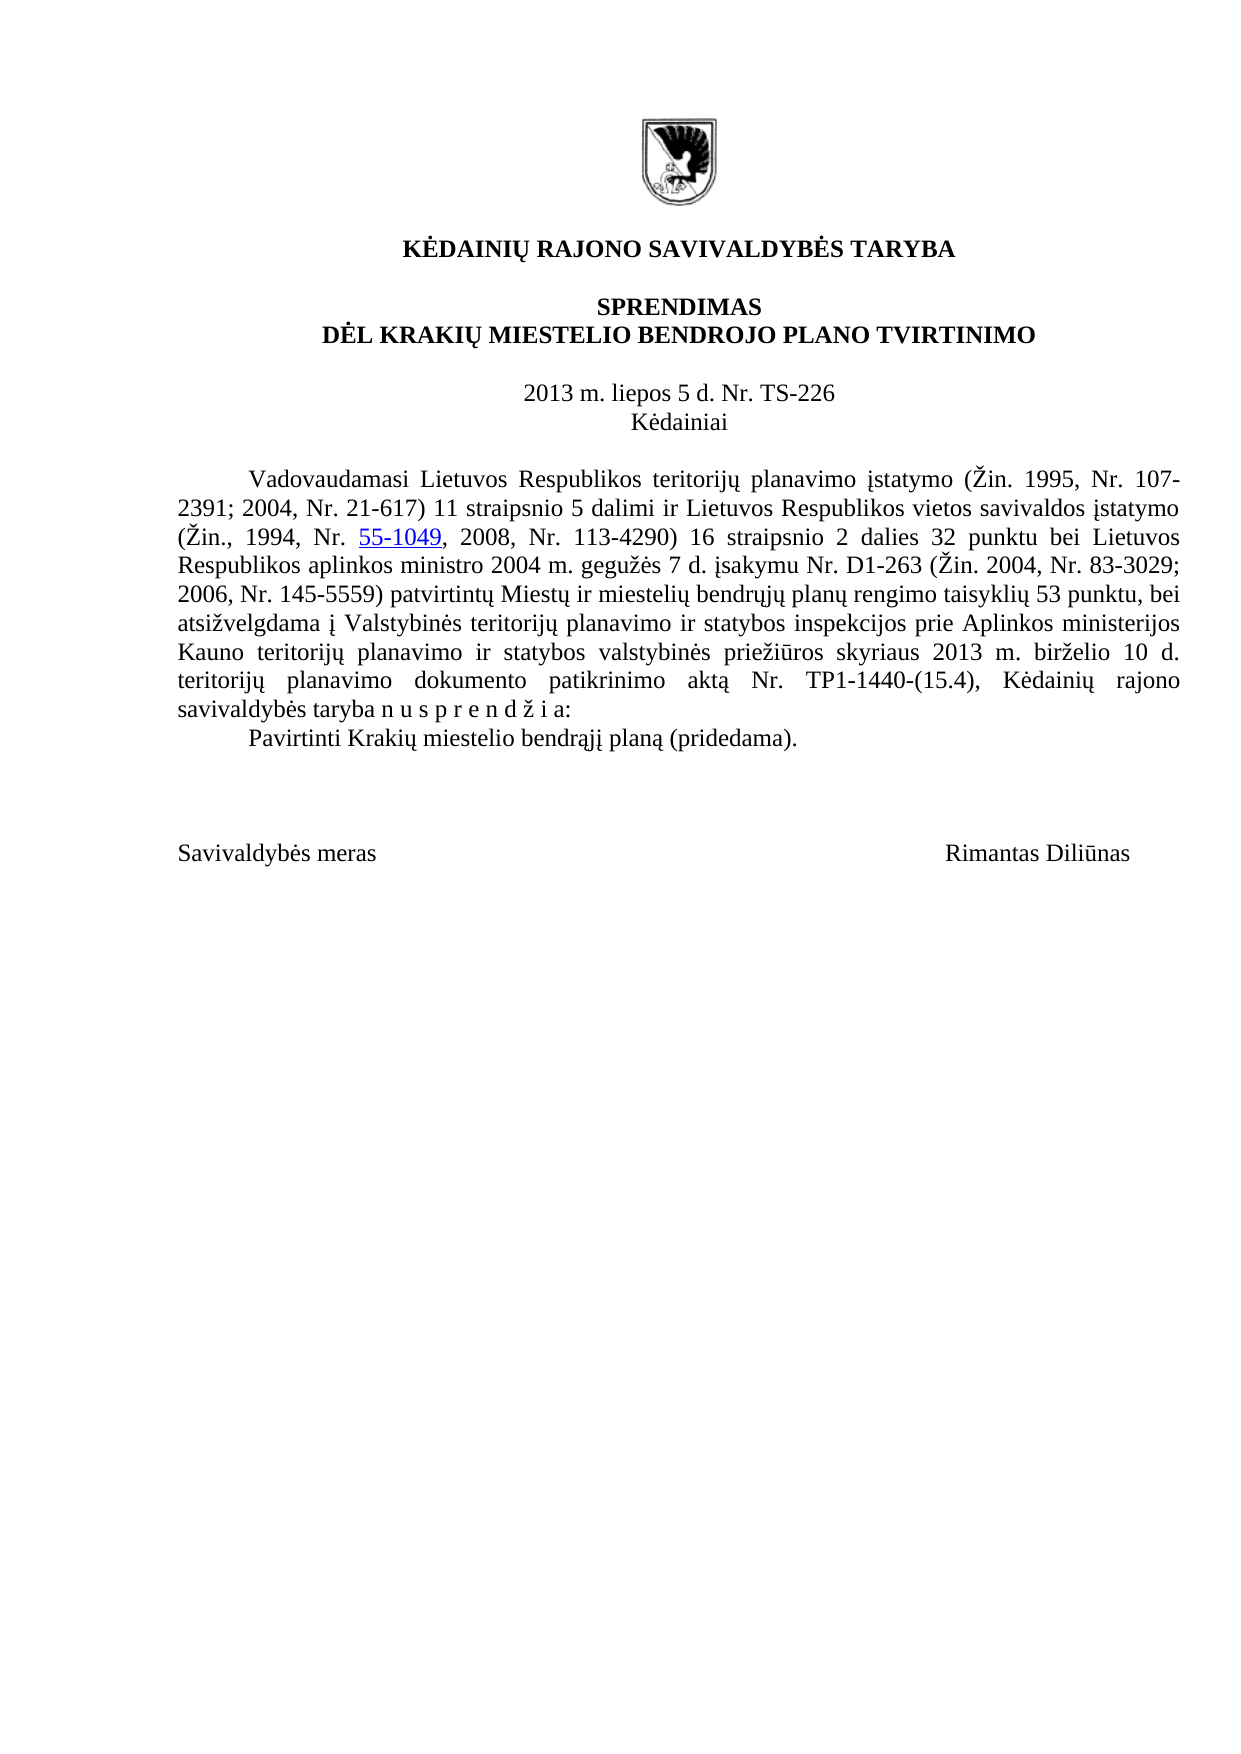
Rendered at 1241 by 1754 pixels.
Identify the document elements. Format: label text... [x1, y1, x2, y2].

text 2013 m. liepos 5 d. Nr. TS-226 [177, 378, 1181, 407]
text KĖDAINIŲ RAJONO SAVIVALDYBĖS TARYBA [177, 234, 1181, 263]
text Kėdainiai [177, 407, 1181, 436]
text Pavirtinti Krakių miestelio bendrąjį planą (pridedama). [177, 723, 1181, 752]
text DĖL KRAKIŲ MIESTELIO BENDROJO PLANO TVIRTINIMO [177, 321, 1181, 349]
text Vadovaudamasi Lietuvos Respublikos teritorijų planavimo įstatymo (Žin. 1995, Nr. 107-2391; 2004, Nr. 21-617) 11 straipsnio 5 dalimi ir Lietuvos Respublikos vietos savivaldos įstatymo (Žin., 1994, Nr. 55-1049, 2008, Nr. 113-4290) 16 straipsnio 2 dalies 32 punktu bei Lietuvos Respublikos aplinkos ministro 2004 m. gegužės 7 d. įsakymu Nr. D1-263 (Žin. 2004, Nr. 83-3029; 2006, Nr. 145-5559) patvirtintų Miestų ir miestelių bendrųjų planų rengimo taisyklių 53 punktu, bei atsižvelgdama į Valstybinės teritorijų planavimo ir statybos inspekcijos prie Aplinkos ministerijos Kauno teritorijų planavimo ir statybos valstybinės priežiūros skyriaus 2013 m. birželio 10 d. teritorijų planavimo dokumento patikrinimo aktą Nr. TP1-1440-(15.4), Kėdainių rajono savivaldybės taryba n u s p r e n d ž i a: [177, 464, 1181, 723]
text SPRENDIMAS [177, 292, 1181, 321]
text Savivaldybės meras Rimantas Diliūnas [177, 838, 1181, 867]
